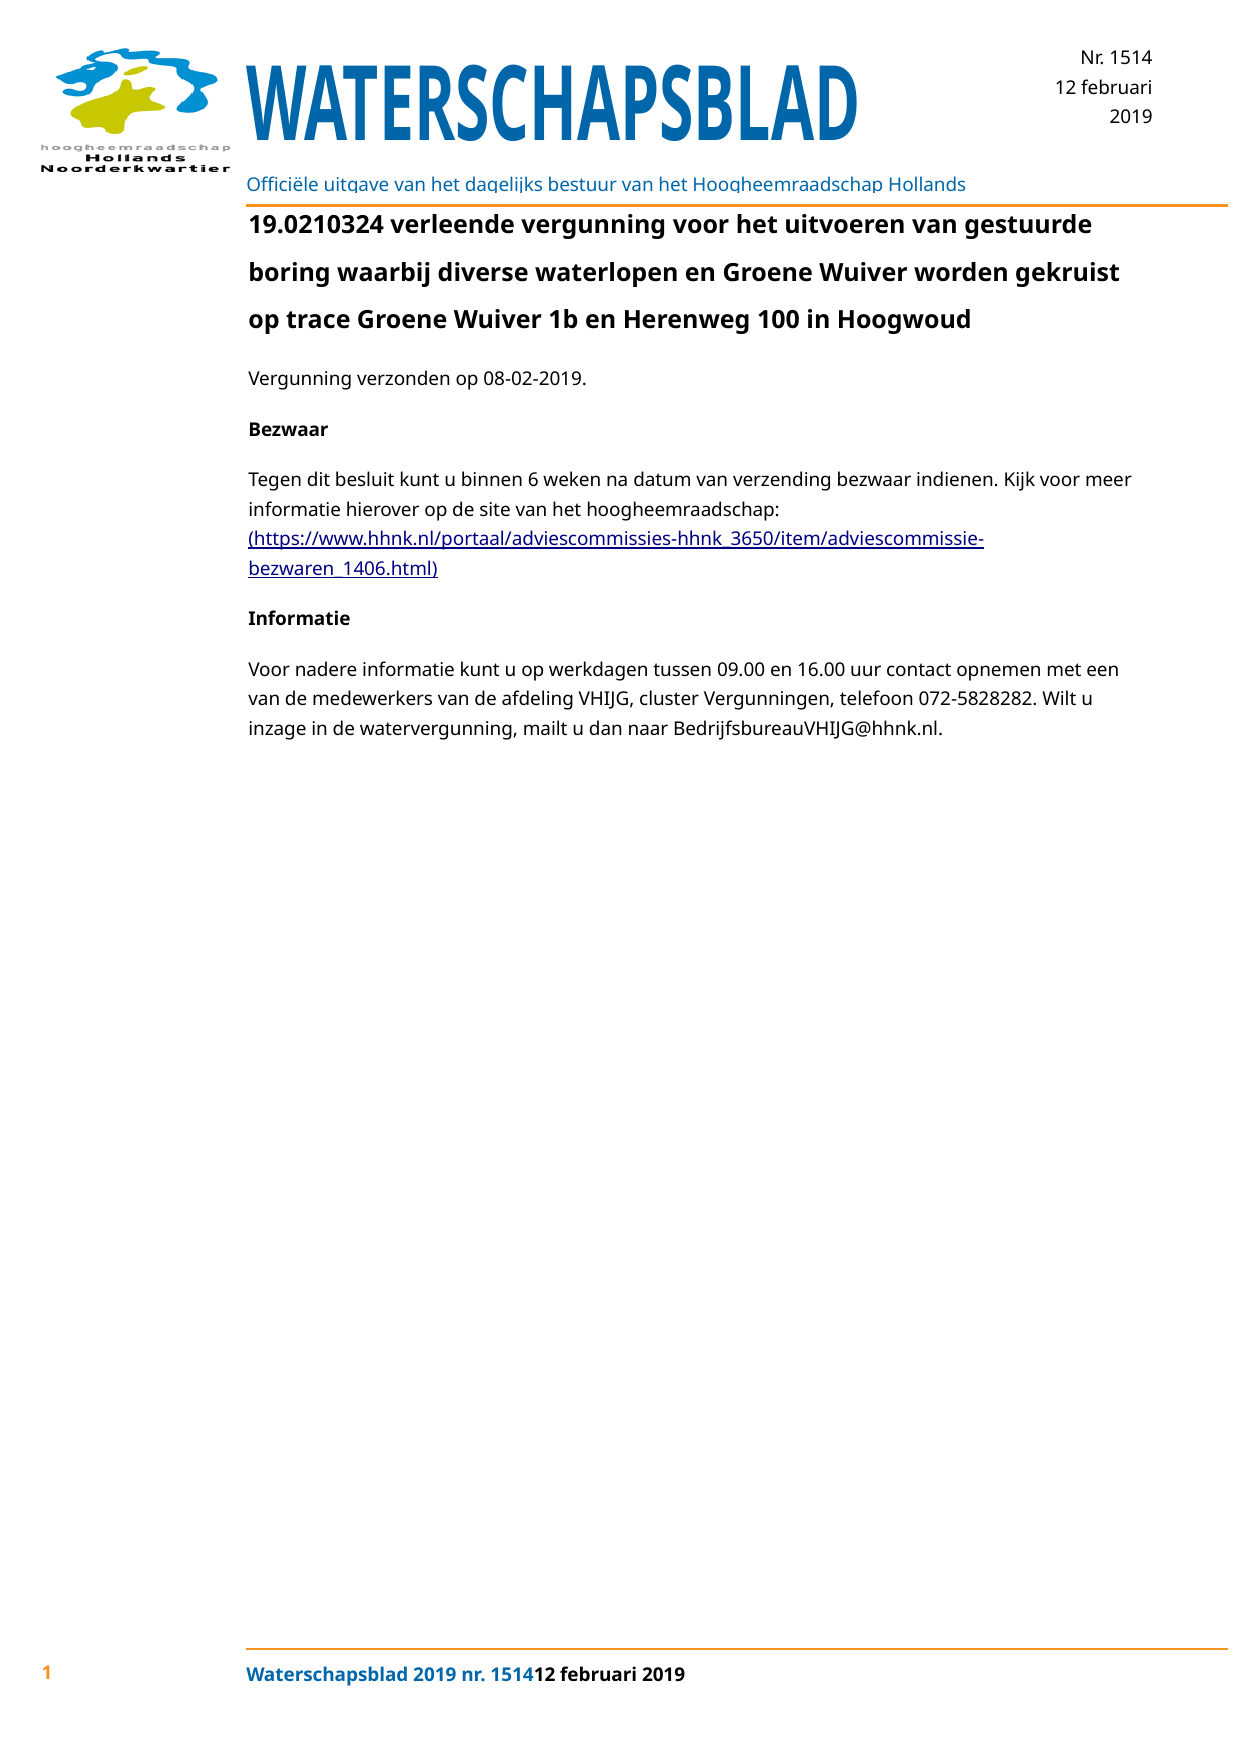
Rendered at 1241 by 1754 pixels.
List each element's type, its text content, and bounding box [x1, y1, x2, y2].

text Vergunning verzonden op 08-02-2019. [248, 366, 1152, 391]
text Informatie [248, 606, 1152, 631]
text Bezwaar [248, 416, 1152, 442]
text 19.0210324 verleende vergunning voor het uitvoeren van gestuurde boring waarbij diverse waterlopen en Groene Wuiver worden gekruist op trace Groene Wuiver 1b en Herenweg 100 in Hoogwoud [248, 207, 1152, 336]
text Tegen dit besluit kunt u binnen 6 weken na datum van verzending bezwaar indienen. Kijk voor meer informatie hierover op de site van het hoogheemraadschap: (https://www.hhnk.nl/portaal/adviescommissies-hhnk_3650/item/adviescommissie-bezwaren_1406.html) [248, 466, 1152, 581]
text Voor nadere informatie kunt u op werkdagen tussen 09.00 en 16.00 uur contact opnemen met een van de medewerkers van de afdeling VHIJG, cluster Vergunningen, telefoon 072-5828282. Wilt u inzage in de watervergunning, mailt u dan naar BedrijfsbureauVHIJG@hhnk.nl. [248, 656, 1152, 741]
picture [41, 47, 231, 172]
